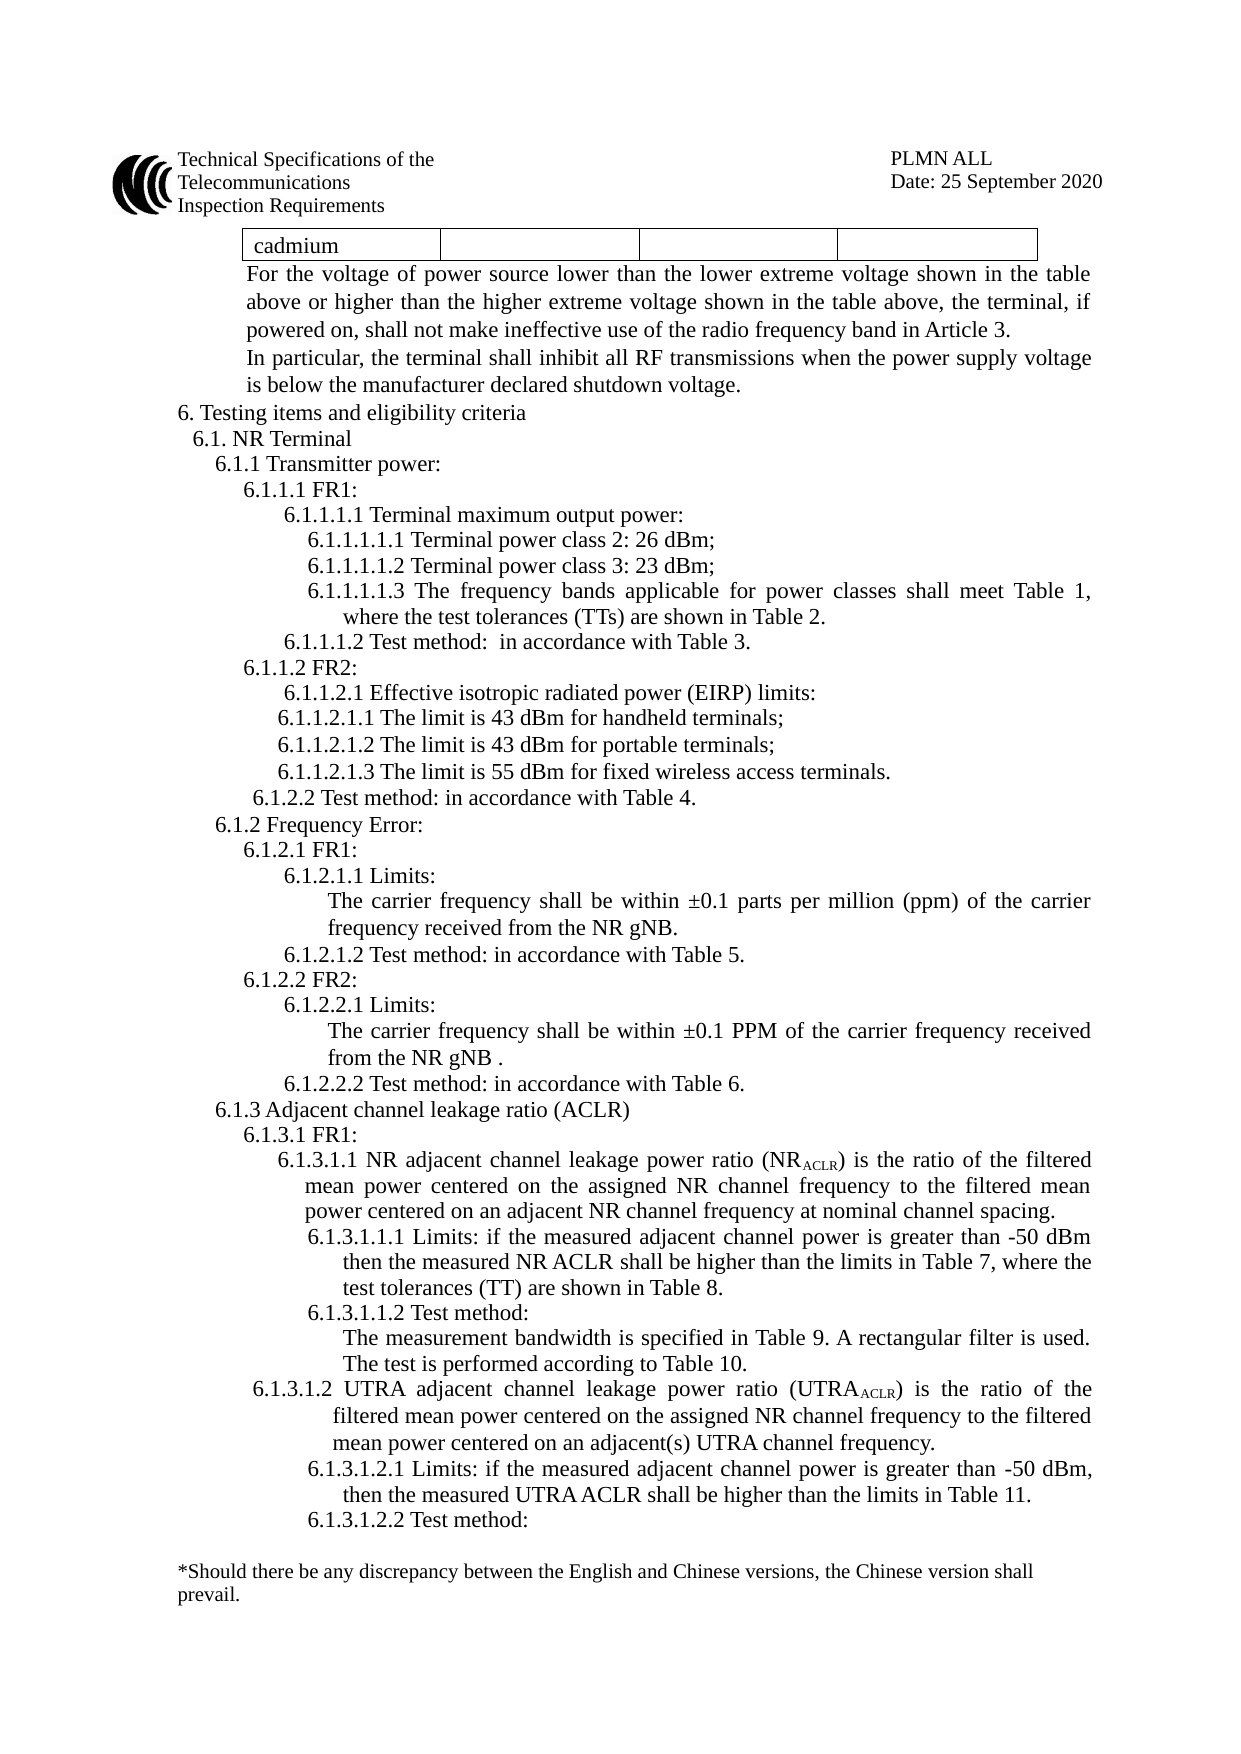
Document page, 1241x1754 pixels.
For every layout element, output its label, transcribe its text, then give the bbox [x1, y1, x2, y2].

text 6.1.2.2.1 Limits: [284, 992, 1092, 1018]
text 6.1.1.1 FR1: [243, 477, 1092, 502]
text 6.1.2.1.2 Test method: in accordance with Table 5. [284, 942, 1092, 967]
text In particular, the terminal shall inhibit all RF transmissions when the power supply voltage is below the manufacturer declared shutdown voltage. [246, 344, 1092, 398]
text 6.1.3.1.1.2 Test method: [307, 1300, 1092, 1325]
text 6.1.1 Transmitter power: [215, 451, 1092, 477]
text 6.1.2.1 FR1: [243, 837, 1092, 863]
text 6.1.2 Frequency Error: [215, 812, 1092, 837]
text 6.1.1.1.1 Terminal maximum output power: [284, 502, 1092, 527]
text 6.1.3 Adjacent channel leakage ratio (ACLR) [215, 1097, 1092, 1122]
text 6.1.3.1 FR1: [243, 1122, 1092, 1147]
text 6.1.3.1.2.1 Limits: if the measured adjacent channel power is greater than -50 dBm, then the measured UTRA ACLR shall be higher than the limits in Table 11. [307, 1456, 1092, 1507]
text 6.1.1.1.2 Test method: in accordance with Table 3. [284, 629, 1092, 654]
text 6.1.3.1.1.1 Limits: if the measured adjacent channel power is greater than -50 dBm then the measured NR ACLR shall be higher than the limits in Table 7, where the test tolerances (TT) are shown in Table 8. [307, 1224, 1092, 1300]
text 6.1.1.1.1.3 The frequency bands applicable for power classes shall meet Table 1, where the test tolerances (TTs) are shown in Table 2. [307, 578, 1092, 629]
subtitle The carrier frequency shall be within ±0.1 parts per million (ppm) of the carrier frequency received from the NR gNB. [327, 888, 1092, 940]
text 6.1. NR Terminal [192, 426, 1092, 451]
text 6.1.2.1.1 Limits: [284, 863, 1092, 888]
text 6.1.2.2 FR2: [243, 967, 1092, 992]
text 6.1.1.1.1.2 Terminal power class 3: 23 dBm; [307, 553, 1092, 578]
text 6.1.3.1.2 UTRA adjacent channel leakage power ratio (UTRAACLR) is the ratio of the filtered mean power centered on the assigned NR channel frequency to the filtered mean power centered on an adjacent(s) UTRA channel frequency. [252, 1376, 1092, 1455]
subtitle The carrier frequency shall be within ±0.1 PPM of the carrier frequency received from the NR gNB . [327, 1018, 1092, 1070]
text 6.1.2.2 Test method: in accordance with Table 4. [252, 785, 1092, 811]
table_cell [640, 229, 837, 260]
text 6.1.2.2.2 Test method: in accordance with Table 6. [284, 1071, 1092, 1097]
table_cell [441, 229, 639, 260]
text 6.1.1.2 FR2: [243, 654, 1092, 680]
subtitle 6.1.1.2.1.2 The limit is 43 dBm for portable terminals; [277, 732, 1092, 757]
text For the voltage of power source lower than the lower extreme voltage shown in the table above or higher than the higher extreme voltage shown in the table above, the terminal, if powered on, shall not make ineffective use of the radio frequency band in Article 3. [246, 261, 1092, 342]
text 6.1.1.1.1.1 Terminal power class 2: 26 dBm; [307, 527, 1092, 553]
text 6. Testing items and eligibility criteria [177, 400, 1092, 426]
subtitle 6.1.1.2.1.1 The limit is 43 dBm for handheld terminals; [277, 705, 1092, 731]
subtitle 6.1.1.2.1.3 The limit is 55 dBm for fixed wireless access terminals. [277, 759, 1092, 784]
text The measurement bandwidth is specified in Table 9. A rectangular filter is used. The test is performed according to Table 10. [343, 1325, 1092, 1376]
text 6.1.1.2.1 Effective isotropic radiated power (EIRP) limits: [284, 680, 1092, 705]
table_cell cadmium [243, 229, 440, 260]
text 6.1.3.1.1 NR adjacent channel leakage power ratio (NRACLR) is the ratio of the filtered mean power centered on the assigned NR channel frequency to the filtered mean power centered on an adjacent NR channel frequency at nominal channel spacing. [277, 1147, 1092, 1224]
table_cell [838, 229, 1037, 260]
text 6.1.3.1.2.2 Test method: [307, 1507, 1092, 1532]
